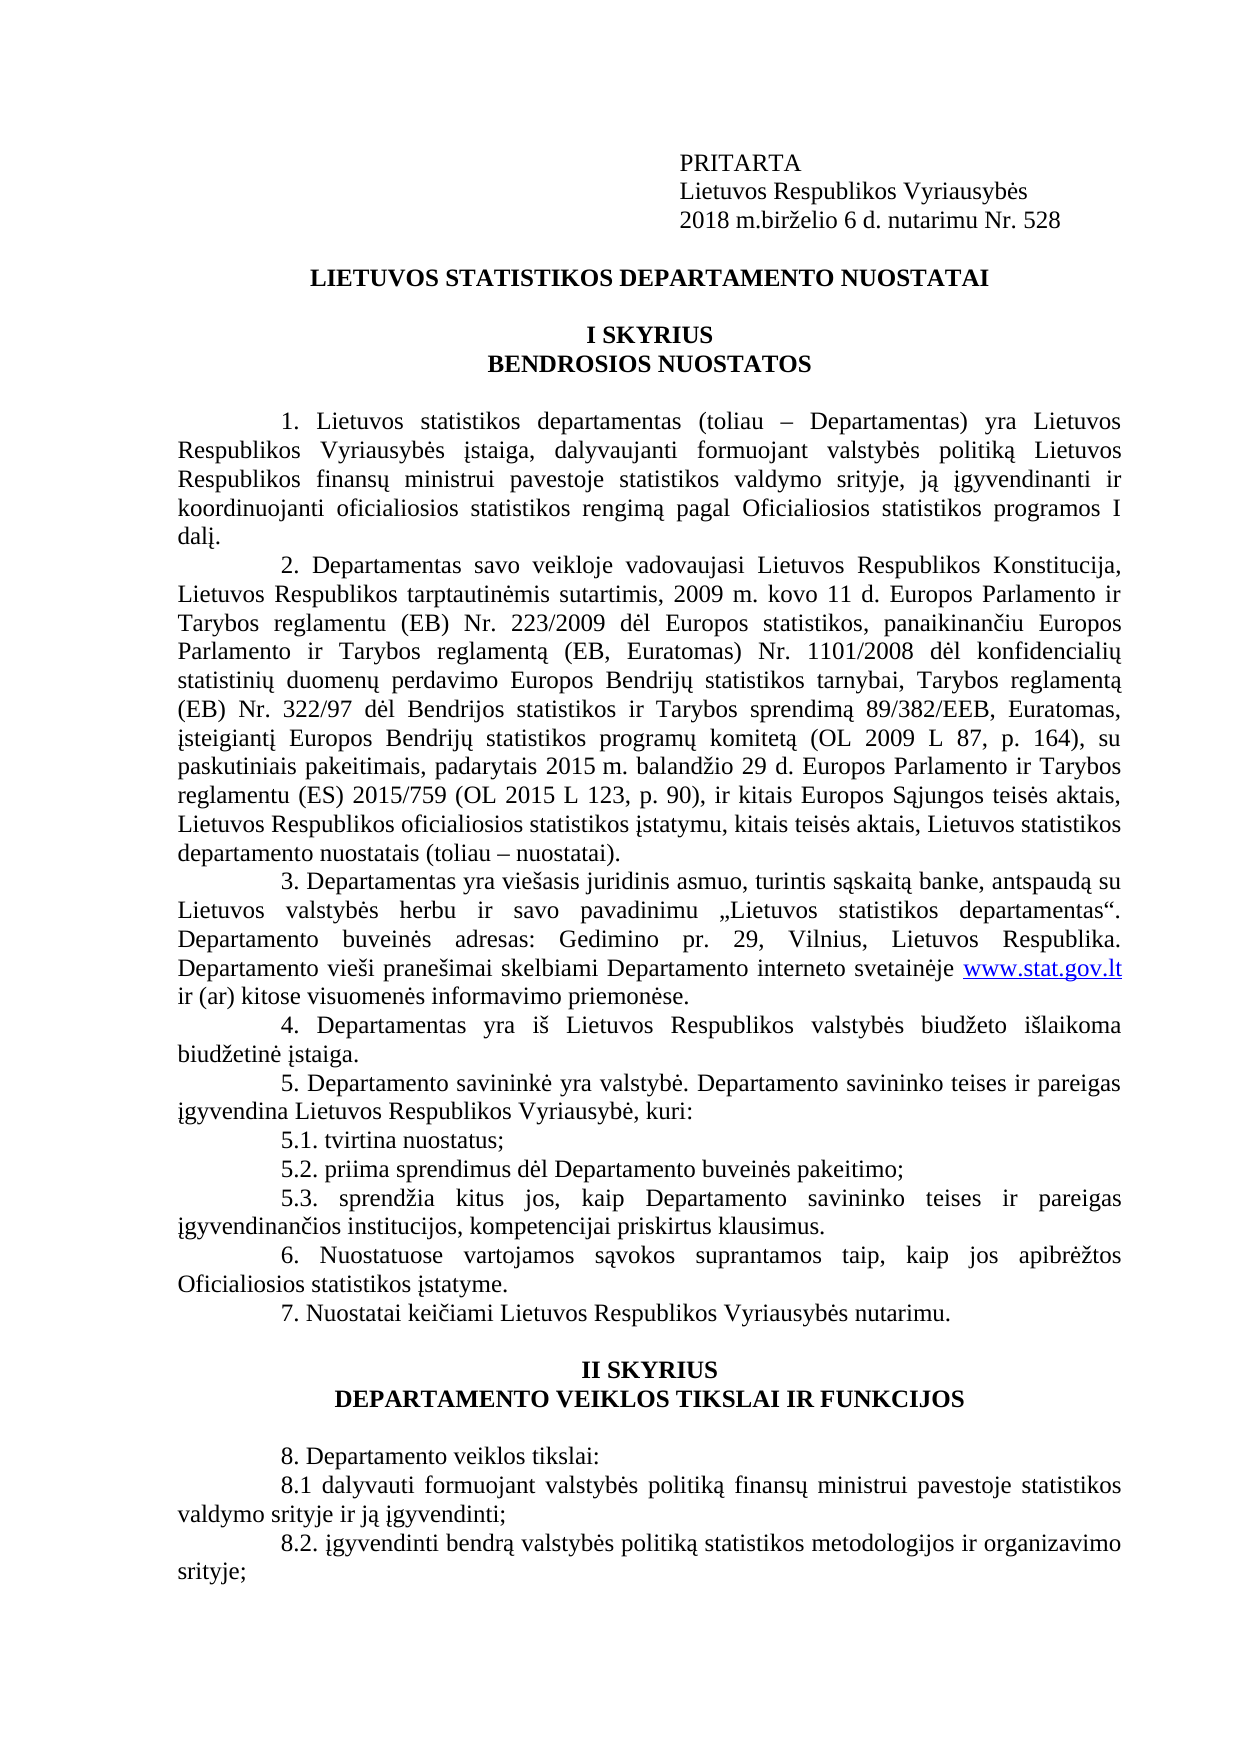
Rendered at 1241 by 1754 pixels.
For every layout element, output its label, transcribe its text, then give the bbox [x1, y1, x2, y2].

text 5. Departamento savininkė yra valstybė. Departamento savininko teises ir pareigas įgyvendina Lietuvos Respublikos Vyriausybė, kuri: [177, 1068, 1122, 1125]
text BENDROSIOS NUOSTATOS [177, 349, 1122, 378]
text LIETUVOS STATISTIKOS DEPARTAMENTO NUOSTATAI [177, 263, 1122, 291]
text 5.2. priima sprendimus dėl Departamento buveinės pakeitimo; [177, 1154, 1122, 1183]
text I SKYRIUS [177, 320, 1122, 349]
text 8. Departamento veiklos tikslai: [177, 1441, 1122, 1470]
text 5.3. sprendžia kitus jos, kaip Departamento savininko teises ir pareigas įgyvendinančios institucijos, kompetencijai priskirtus klausimus. [177, 1183, 1122, 1240]
text 1. Lietuvos statistikos departamentas (toliau – Departamentas) yra Lietuvos Respublikos Vyriausybės įstaiga, dalyvaujanti formuojant valstybės politiką Lietuvos Respublikos finansų ministrui pavestoje statistikos valdymo srityje, ją įgyvendinanti ir koordinuojanti oficialiosios statistikos rengimą pagal Oficialiosios statistikos programos I dalį. [177, 406, 1122, 550]
text 4. Departamentas yra iš Lietuvos Respublikos valstybės biudžeto išlaikoma biudžetinė įstaiga. [177, 1010, 1122, 1068]
text 6. Nuostatuose vartojamos sąvokos suprantamos taip, kaip jos apibrėžtos Oficialiosios statistikos įstatyme. [177, 1240, 1122, 1298]
text PRITARTA Lietuvos Respublikos Vyriausybės 2018 m.birželio 6 d. nutarimu Nr. 528 [679, 148, 1122, 234]
text II SKYRIUS [177, 1355, 1122, 1384]
text DEPARTAMENTO VEIKLOS TIKSLAI IR FUNKCIJOS [177, 1384, 1122, 1413]
text 5.1. tvirtina nuostatus; [177, 1125, 1122, 1154]
text 2. Departamentas savo veikloje vadovaujasi Lietuvos Respublikos Konstitucija, Lietuvos Respublikos tarptautinėmis sutartimis, 2009 m. kovo 11 d. Europos Parlamento ir Tarybos reglamentu (EB) Nr. 223/2009 dėl Europos statistikos, panaikinančiu Europos Parlamento ir Tarybos reglamentą (EB, Euratomas) Nr. 1101/2008 dėl konfidencialių statistinių duomenų perdavimo Europos Bendrijų statistikos tarnybai, Tarybos reglamentą (EB) Nr. 322/97 dėl Bendrijos statistikos ir Tarybos sprendimą 89/382/EEB, Euratomas, įsteigiantį Europos Bendrijų statistikos programų komitetą (OL 2009 L 87, p. 164), su paskutiniais pakeitimais, padarytais 2015 m. balandžio 29 d. Europos Parlamento ir Tarybos reglamentu (ES) 2015/759 (OL 2015 L 123, p. 90), ir kitais Europos Sąjungos teisės aktais, Lietuvos Respublikos oficialiosios statistikos įstatymu, kitais teisės aktais, Lietuvos statistikos departamento nuostatais (toliau – nuostatai). [177, 550, 1122, 866]
text 3. Departamentas yra viešasis juridinis asmuo, turintis sąskaitą banke, antspaudą su Lietuvos valstybės herbu ir savo pavadinimu „Lietuvos statistikos departamentas“. Departamento buveinės adresas: Gedimino pr. 29, Vilnius, Lietuvos Respublika. Departamento vieši pranešimai skelbiami Departamento interneto svetainėje www.stat.gov.lt ir (ar) kitose visuomenės informavimo priemonėse. [177, 866, 1122, 1010]
text 8.1 dalyvauti formuojant valstybės politiką finansų ministrui pavestoje statistikos valdymo srityje ir ją įgyvendinti; [177, 1470, 1122, 1528]
text 8.2. įgyvendinti bendrą valstybės politiką statistikos metodologijos ir organizavimo srityje; [177, 1528, 1122, 1585]
text 7. Nuostatai keičiami Lietuvos Respublikos Vyriausybės nutarimu. [177, 1298, 1122, 1326]
